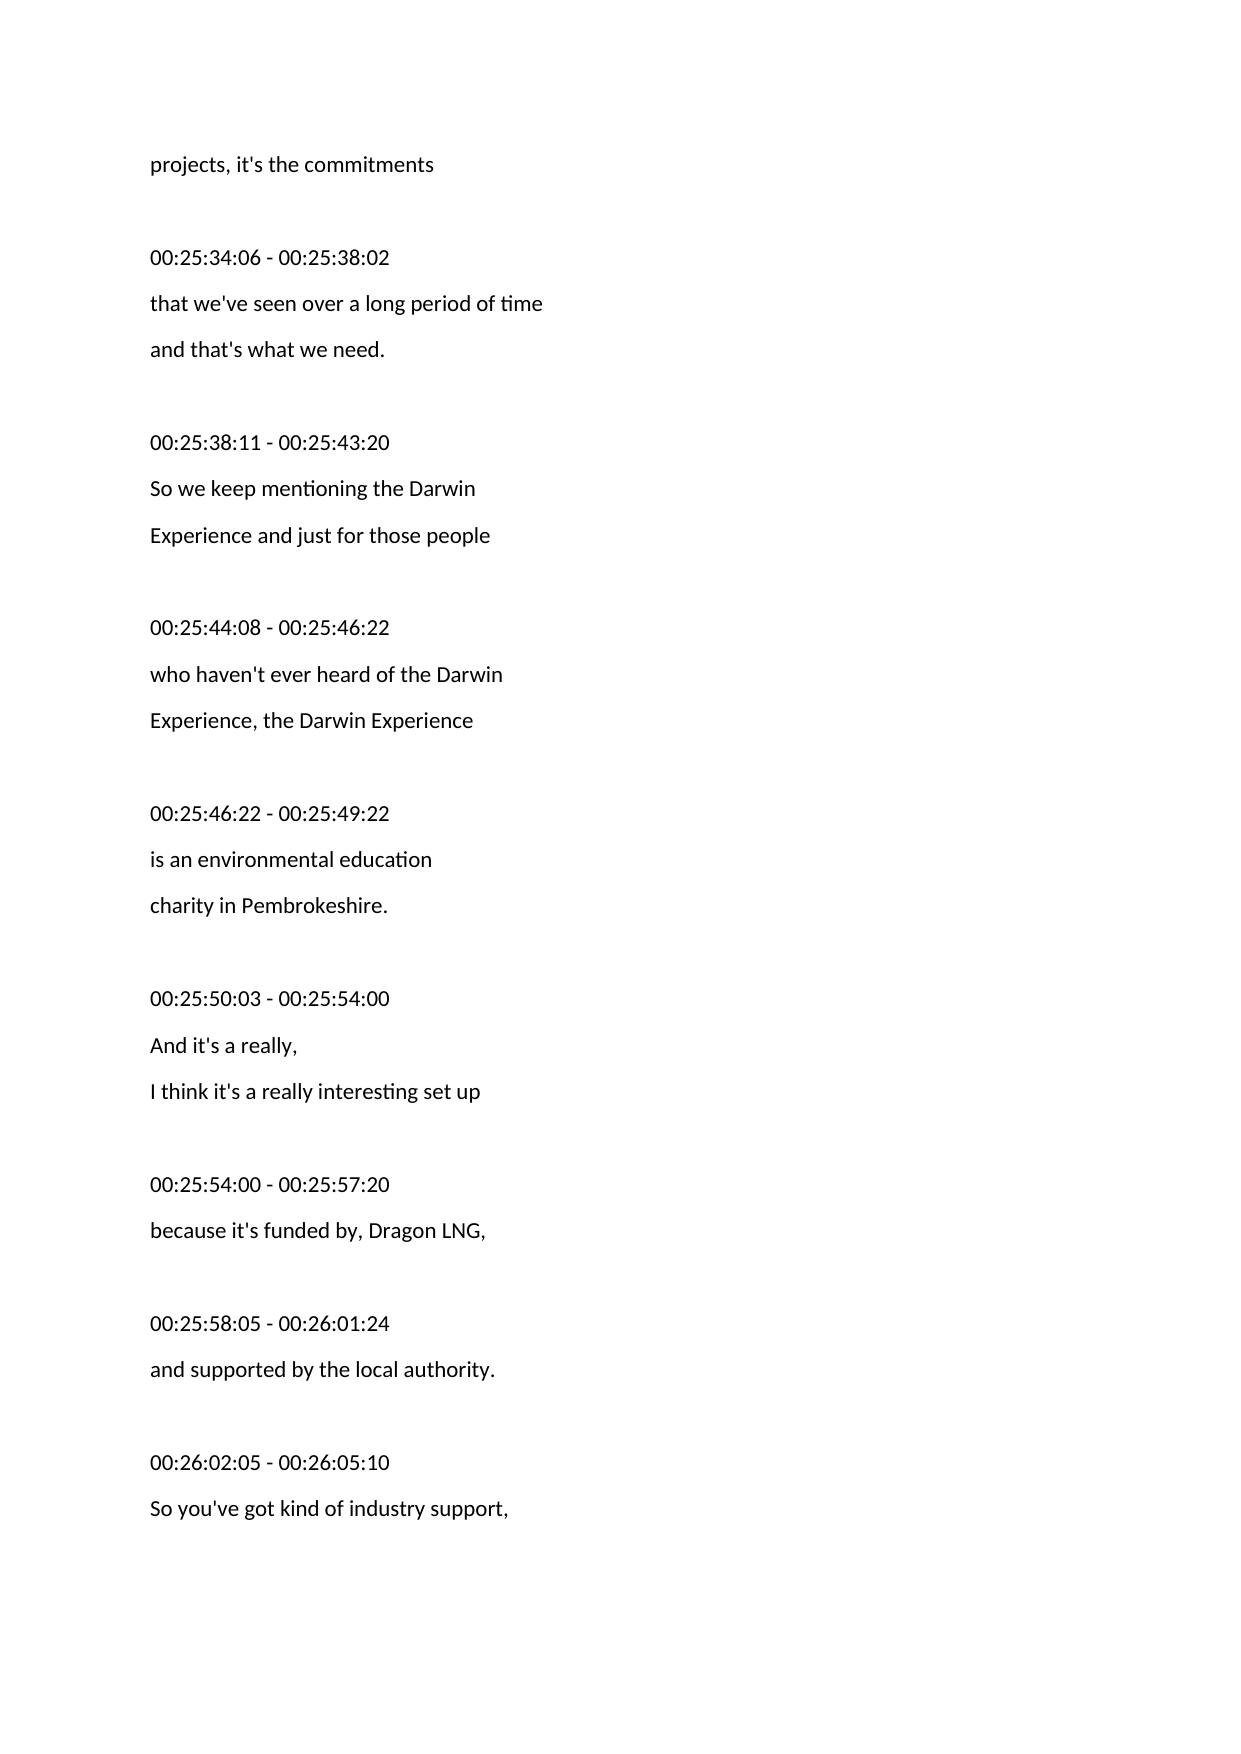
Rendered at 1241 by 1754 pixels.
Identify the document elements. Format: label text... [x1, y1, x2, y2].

text because it's funded by, Dragon LNG, [150, 1216, 1090, 1244]
text 00:25:46:22 - 00:25:49:22 [150, 799, 1090, 827]
text So we keep mentioning the Darwin [150, 474, 1090, 502]
text Experience, the Darwin Experience [150, 706, 1090, 734]
text So you've got kind of industry support, [150, 1494, 1090, 1522]
text charity in Pembrokeshire. [150, 892, 1090, 920]
text Experience and just for those people [150, 521, 1090, 549]
text who haven't ever heard of the Darwin [150, 660, 1090, 688]
text 00:25:58:05 - 00:26:01:24 [150, 1309, 1090, 1337]
text that we've seen over a long period of time [150, 289, 1090, 317]
text I think it's a really interesting set up [150, 1077, 1090, 1105]
text 00:25:38:11 - 00:25:43:20 [150, 428, 1090, 456]
text 00:25:34:06 - 00:25:38:02 [150, 243, 1090, 271]
text 00:25:44:08 - 00:25:46:22 [150, 613, 1090, 642]
text 00:25:54:00 - 00:25:57:20 [150, 1170, 1090, 1198]
text And it's a really, [150, 1031, 1090, 1059]
text 00:25:50:03 - 00:25:54:00 [150, 984, 1090, 1012]
text and supported by the local authority. [150, 1355, 1090, 1383]
text is an environmental education [150, 845, 1090, 873]
text and that's what we need. [150, 335, 1090, 363]
text projects, it's the commitments [150, 150, 1090, 178]
text 00:26:02:05 - 00:26:05:10 [150, 1448, 1090, 1476]
